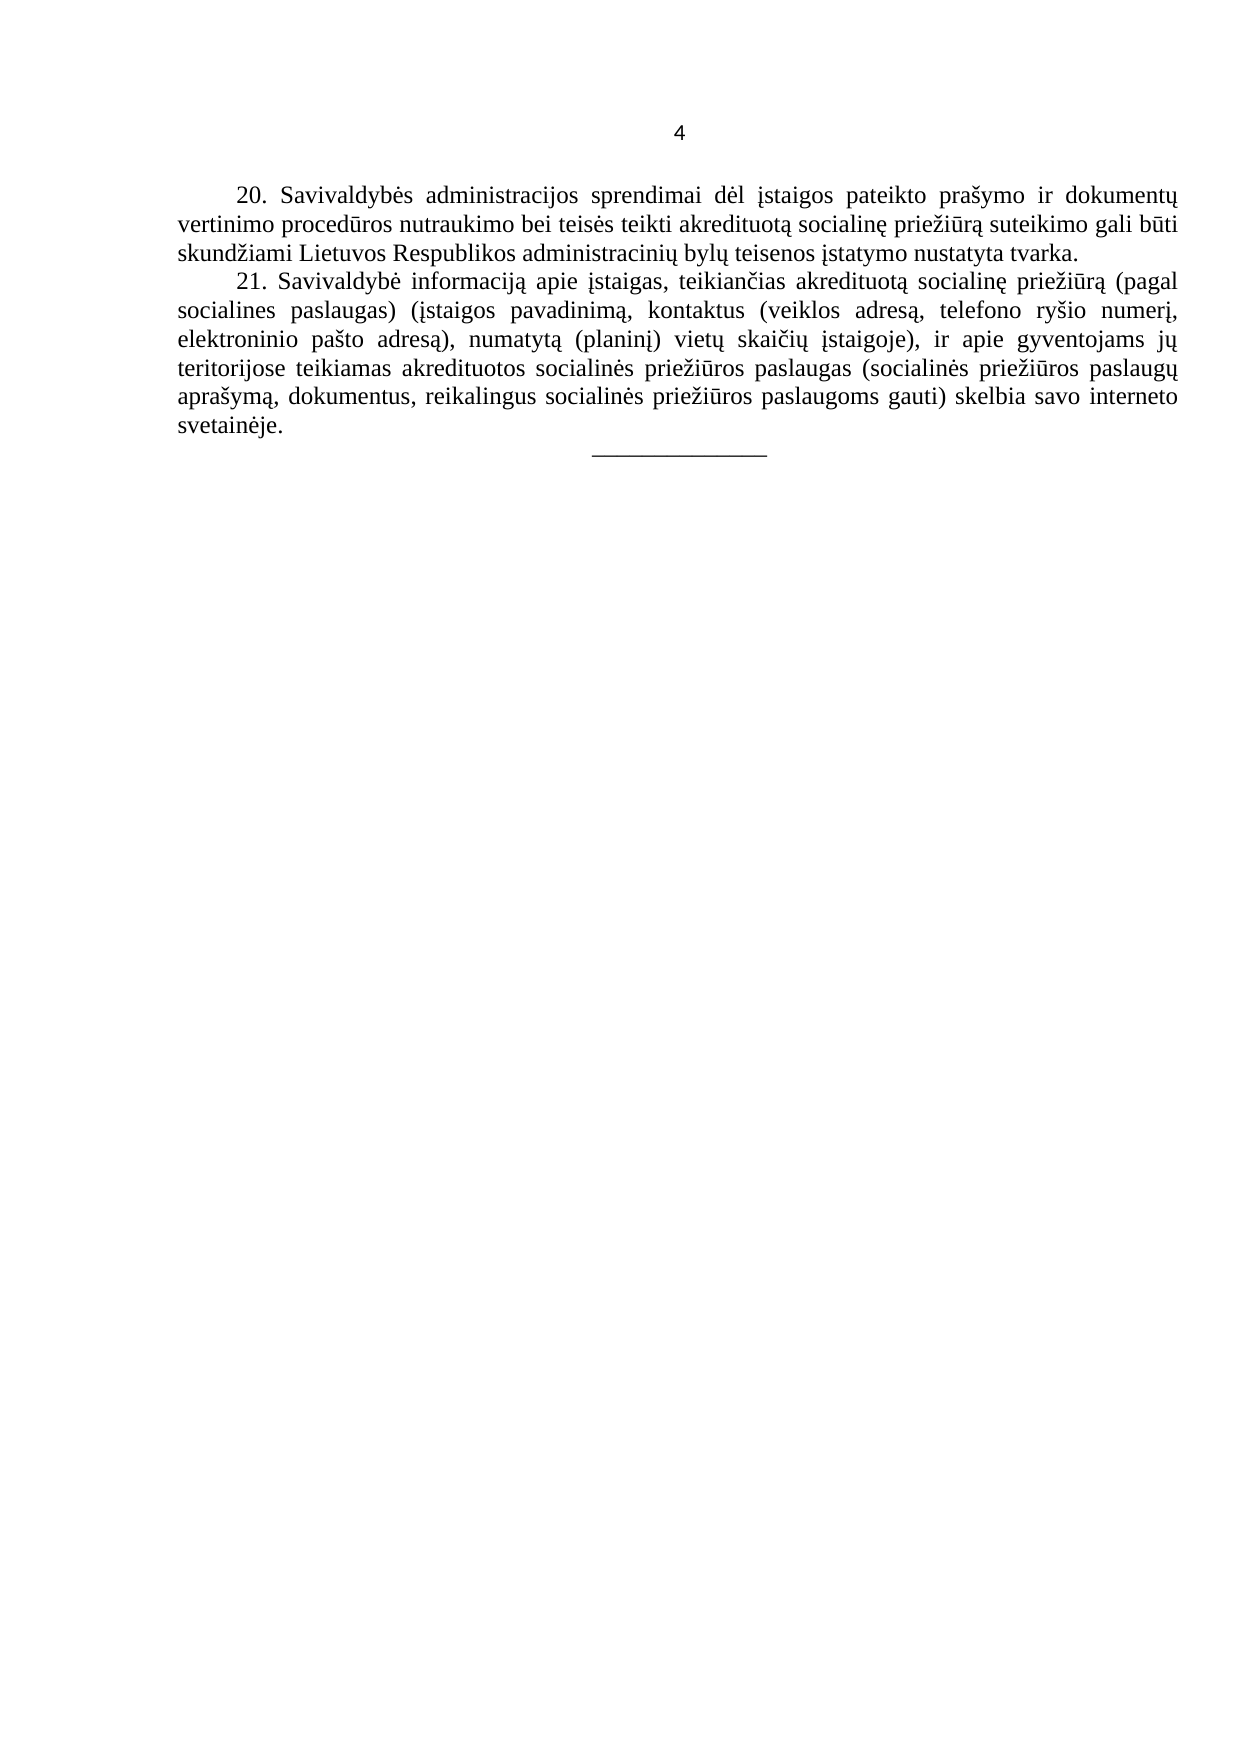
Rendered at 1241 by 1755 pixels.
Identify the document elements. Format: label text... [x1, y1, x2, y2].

text –––––––––––––– [177, 439, 1181, 468]
text 20. Savivaldybės administracijos sprendimai dėl įstaigos pateikto prašymo ir dokumentų vertinimo procedūros nutraukimo bei teisės teikti akredituotą socialinę priežiūrą suteikimo gali būti skundžiami Lietuvos Respublikos administracinių bylų teisenos įstatymo nustatyta tvarka. [177, 180, 1179, 266]
text 21. Savivaldybė informaciją apie įstaigas, teikiančias akredituotą socialinę priežiūrą (pagal socialines paslaugas) (įstaigos pavadinimą, kontaktus (veiklos adresą, telefono ryšio numerį, elektroninio pašto adresą), numatytą (planinį) vietų skaičių įstaigoje), ir apie gyventojams jų teritorijose teikiamas akredituotos socialinės priežiūros paslaugas (socialinės priežiūros paslaugų aprašymą, dokumentus, reikalingus socialinės priežiūros paslaugoms gauti) skelbia savo interneto svetainėje. [177, 266, 1179, 439]
